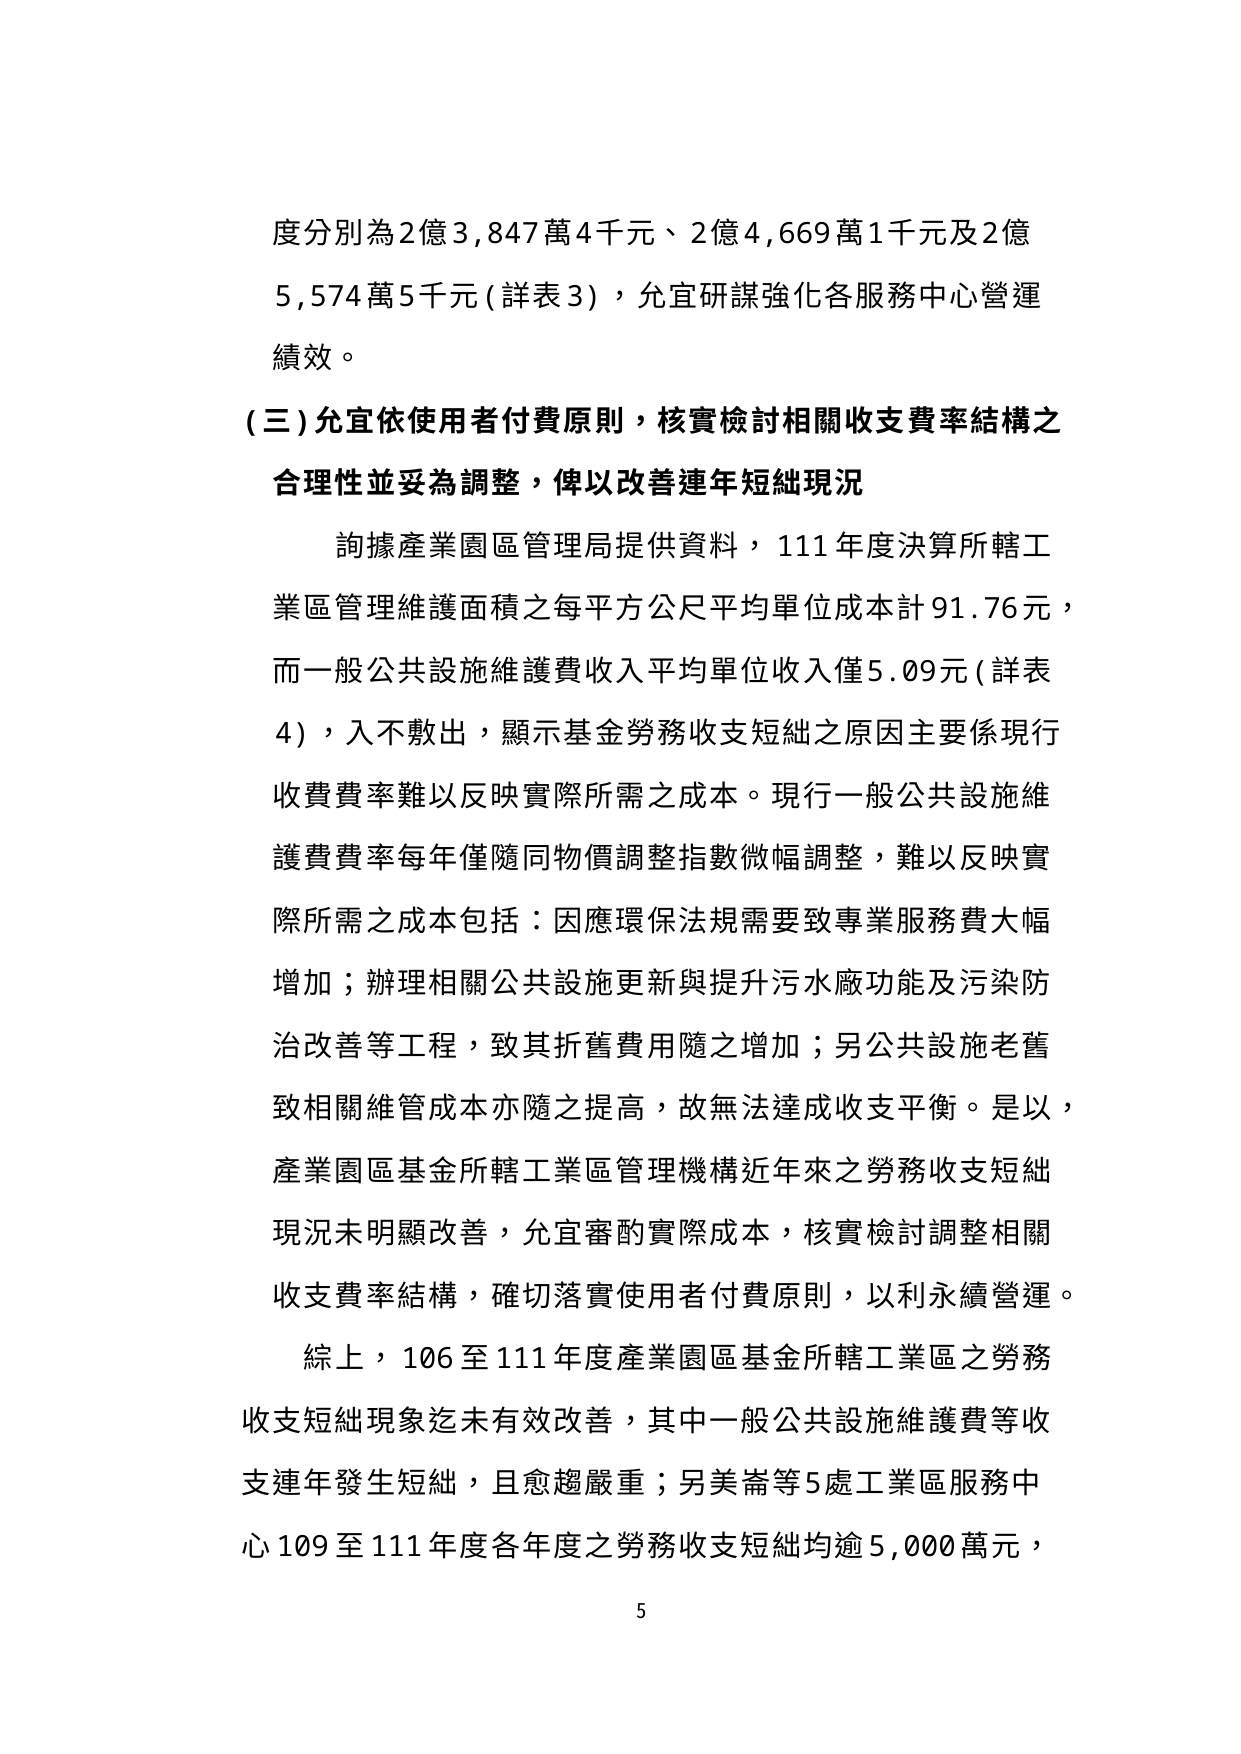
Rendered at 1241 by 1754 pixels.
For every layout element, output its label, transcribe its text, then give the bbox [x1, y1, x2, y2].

text (三)允宜依使用者付費原則，核實檢討相關收支費率結構之合理性並妥為調整，俾以改善連年短絀現況 [236, 377, 1063, 502]
text 詢據產業園區管理局提供資料，111年度決算所轄工業區管理維護面積之每平方公尺平均單位成本計91.76元，而一般公共設施維護費收入平均單位收入僅5.09元(詳表4)，入不敷出，顯示基金勞務收支短絀之原因主要係現行收費費率難以反映實際所需之成本。現行一般公共設施維護費費率每年僅隨同物價調整指數微幅調整，難以反映實際所需之成本包括：因應環保法規需要致專業服務費大幅增加；辦理相關公共設施更新與提升污水廠功能及污染防治改善等工程，致其折舊費用隨之增加；另公共設施老舊致相關維管成本亦隨之提高，故無法達成收支平衡。是以，產業園區基金所轄工業區管理機構近年來之勞務收支短絀現況未明顯改善，允宜審酌實際成本，核實檢討調整相關收支費率結構，確切落實使用者付費原則，以利永續營運。 [266, 502, 1063, 1314]
text 綜上，106至111年度產業園區基金所轄工業區之勞務收支短絀現象迄未有效改善，其中一般公共設施維護費等收支連年發生短絀，且愈趨嚴重；另美崙等5處工業區服務中心109至111年度各年度之勞務收支短絀均逾5,000萬元， [236, 1314, 1063, 1564]
text 度分別為2億3,847萬4千元、2億4,669萬1千元及2億5,574萬5千元(詳表3)，允宜研謀強化各服務中心營運績效。 [266, 189, 1063, 377]
